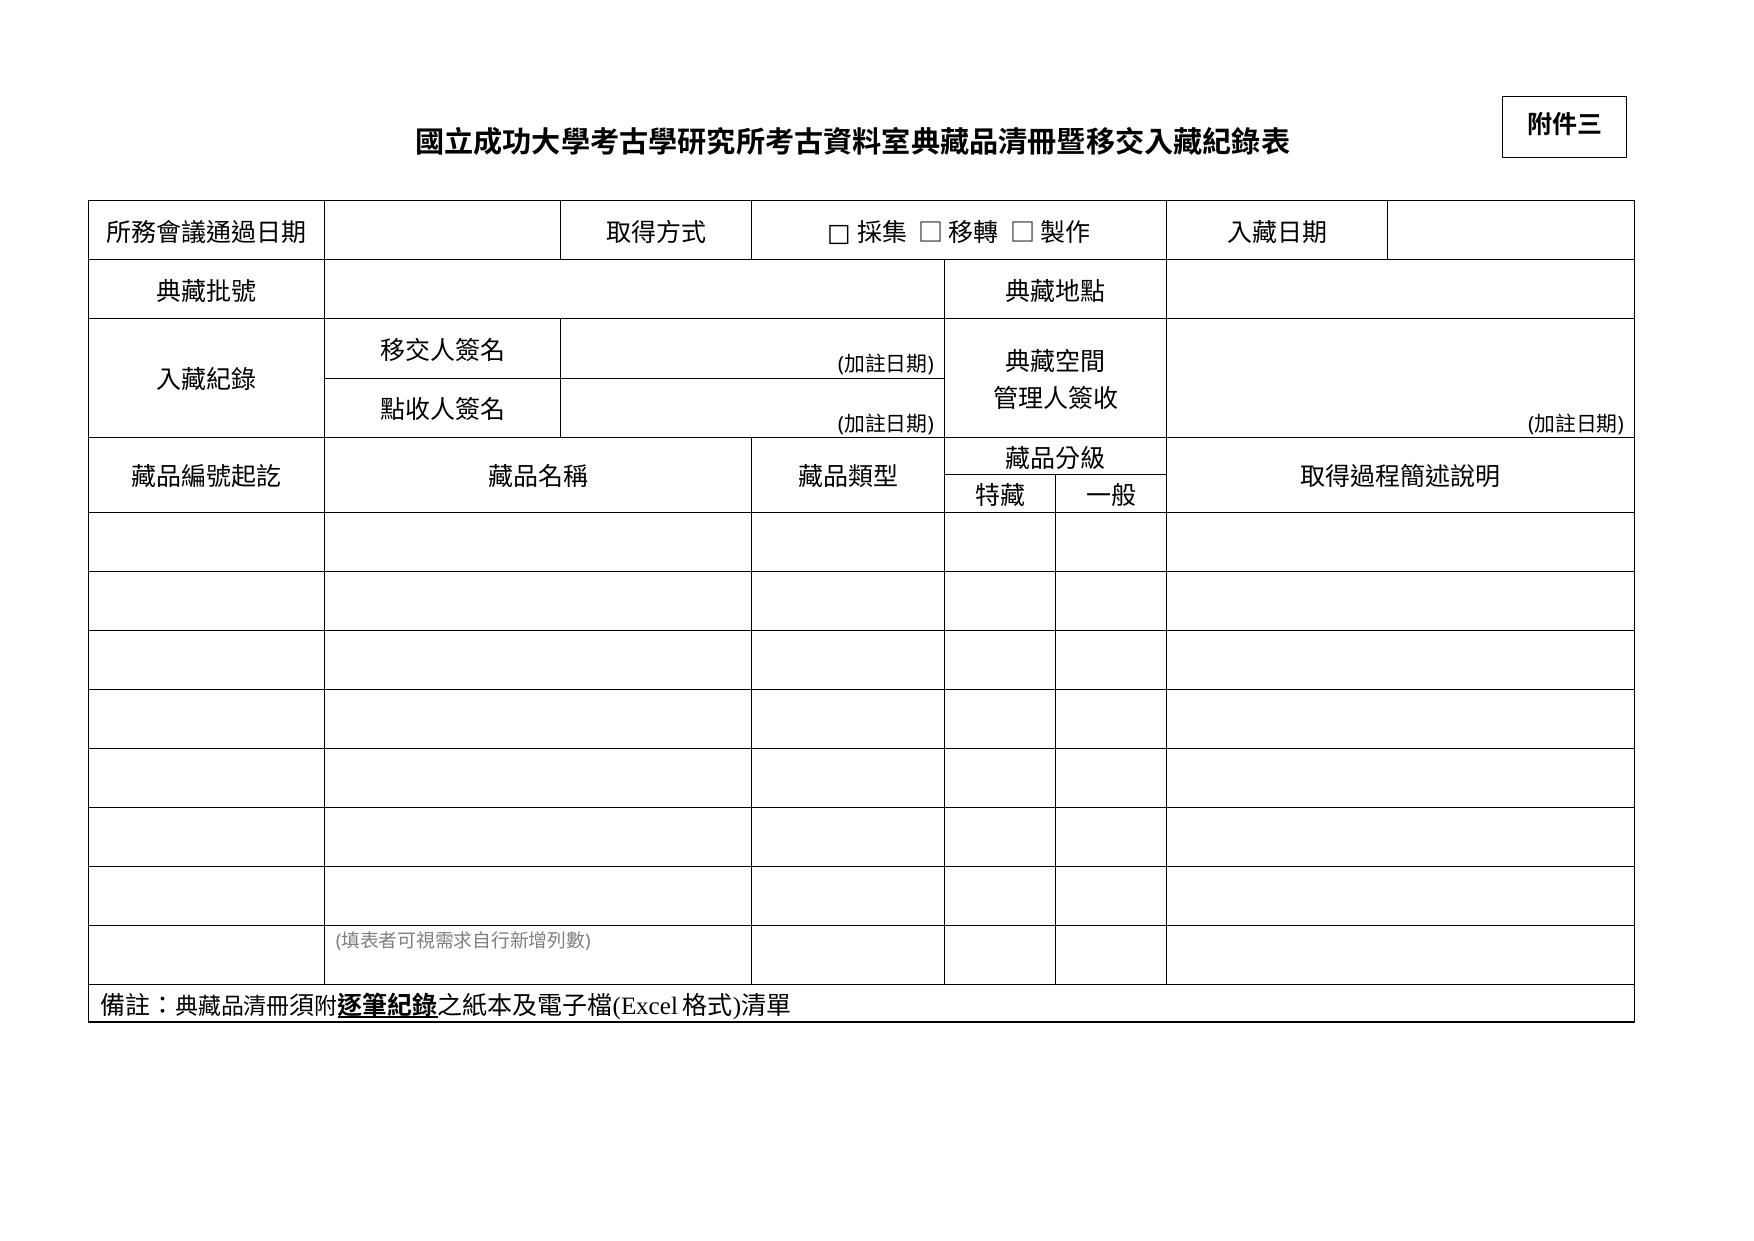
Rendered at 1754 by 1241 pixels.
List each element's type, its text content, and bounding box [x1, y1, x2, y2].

table_cell 藏品名稱 [325, 438, 751, 512]
table_cell [752, 572, 944, 630]
table_cell [945, 690, 1055, 748]
table_cell [1167, 867, 1634, 925]
table_cell 備註：典藏品清冊須附逐筆紀錄之紙本及電子檔(Excel格式)清單 [89, 985, 1634, 1021]
table_cell [89, 808, 324, 866]
table_cell 點收人簽名 [325, 379, 560, 437]
table_cell [325, 867, 751, 925]
table_cell [1056, 631, 1166, 689]
table_cell [1167, 690, 1634, 748]
table_cell [752, 926, 944, 984]
table_cell 移交人簽名 [325, 319, 560, 378]
table_cell 藏品類型 [752, 438, 944, 512]
table_cell [325, 513, 751, 571]
table_cell [1056, 572, 1166, 630]
table_cell [752, 749, 944, 807]
table_cell [89, 749, 324, 807]
table_header [1388, 201, 1634, 259]
table_cell (填表者可視需求自行新增列數) [325, 926, 751, 984]
table_cell [1056, 513, 1166, 571]
table_cell [945, 749, 1055, 807]
table_cell 取得過程簡述說明 [1167, 438, 1634, 512]
table_cell [1167, 572, 1634, 630]
table_cell 藏品編號起訖 [89, 438, 324, 512]
table_header 入藏日期 [1167, 201, 1387, 259]
table_cell [945, 867, 1055, 925]
table_cell [1056, 867, 1166, 925]
table_header 取得方式 [561, 201, 751, 259]
table_cell [89, 926, 324, 984]
table_cell (加註日期) [561, 379, 944, 437]
table_cell [89, 572, 324, 630]
table_cell [89, 631, 324, 689]
table_header [325, 201, 560, 259]
table_cell [1056, 808, 1166, 866]
table_cell [1167, 808, 1634, 866]
table_header 所務會議通過日期 [89, 201, 324, 259]
table_cell [945, 808, 1055, 866]
table_cell [1056, 749, 1166, 807]
table_cell [89, 867, 324, 925]
table_cell [945, 631, 1055, 689]
table_cell [325, 260, 944, 318]
table_cell 典藏地點 [945, 260, 1166, 318]
table_cell [1056, 690, 1166, 748]
table_cell [752, 690, 944, 748]
text 附件三 [1517, 104, 1611, 141]
table_cell [89, 690, 324, 748]
table_cell [1167, 631, 1634, 689]
table_cell [752, 867, 944, 925]
table_cell [945, 572, 1055, 630]
table_cell [325, 572, 751, 630]
table_cell (加註日期) [1167, 319, 1634, 437]
table_cell [945, 513, 1055, 571]
table_cell 特藏 [945, 475, 1055, 512]
table_cell [89, 513, 324, 571]
table_cell [1167, 513, 1634, 571]
table_cell [945, 926, 1055, 984]
table_cell [752, 808, 944, 866]
table_cell [325, 690, 751, 748]
table_cell 典藏空間 管理人簽收 [945, 319, 1166, 437]
table_cell 典藏批號 [89, 260, 324, 318]
table_cell [752, 513, 944, 571]
table_cell [325, 749, 751, 807]
table_cell [1167, 749, 1634, 807]
table_cell [1167, 260, 1634, 318]
table_cell [325, 808, 751, 866]
table_cell [752, 631, 944, 689]
table_cell 一般 [1056, 475, 1166, 512]
table_header □ 採集 □ 移轉 □ 製作 [752, 201, 1166, 259]
table_cell (加註日期) [561, 319, 944, 378]
table_cell 藏品分級 [945, 438, 1166, 474]
table_cell [1167, 926, 1634, 984]
table_cell [1056, 926, 1166, 984]
table_cell [325, 631, 751, 689]
table_cell 入藏紀錄 [89, 319, 324, 437]
text 國立成功大學考古學研究所考古資料室典藏品清冊暨移交入藏紀錄表 [89, 118, 1616, 160]
